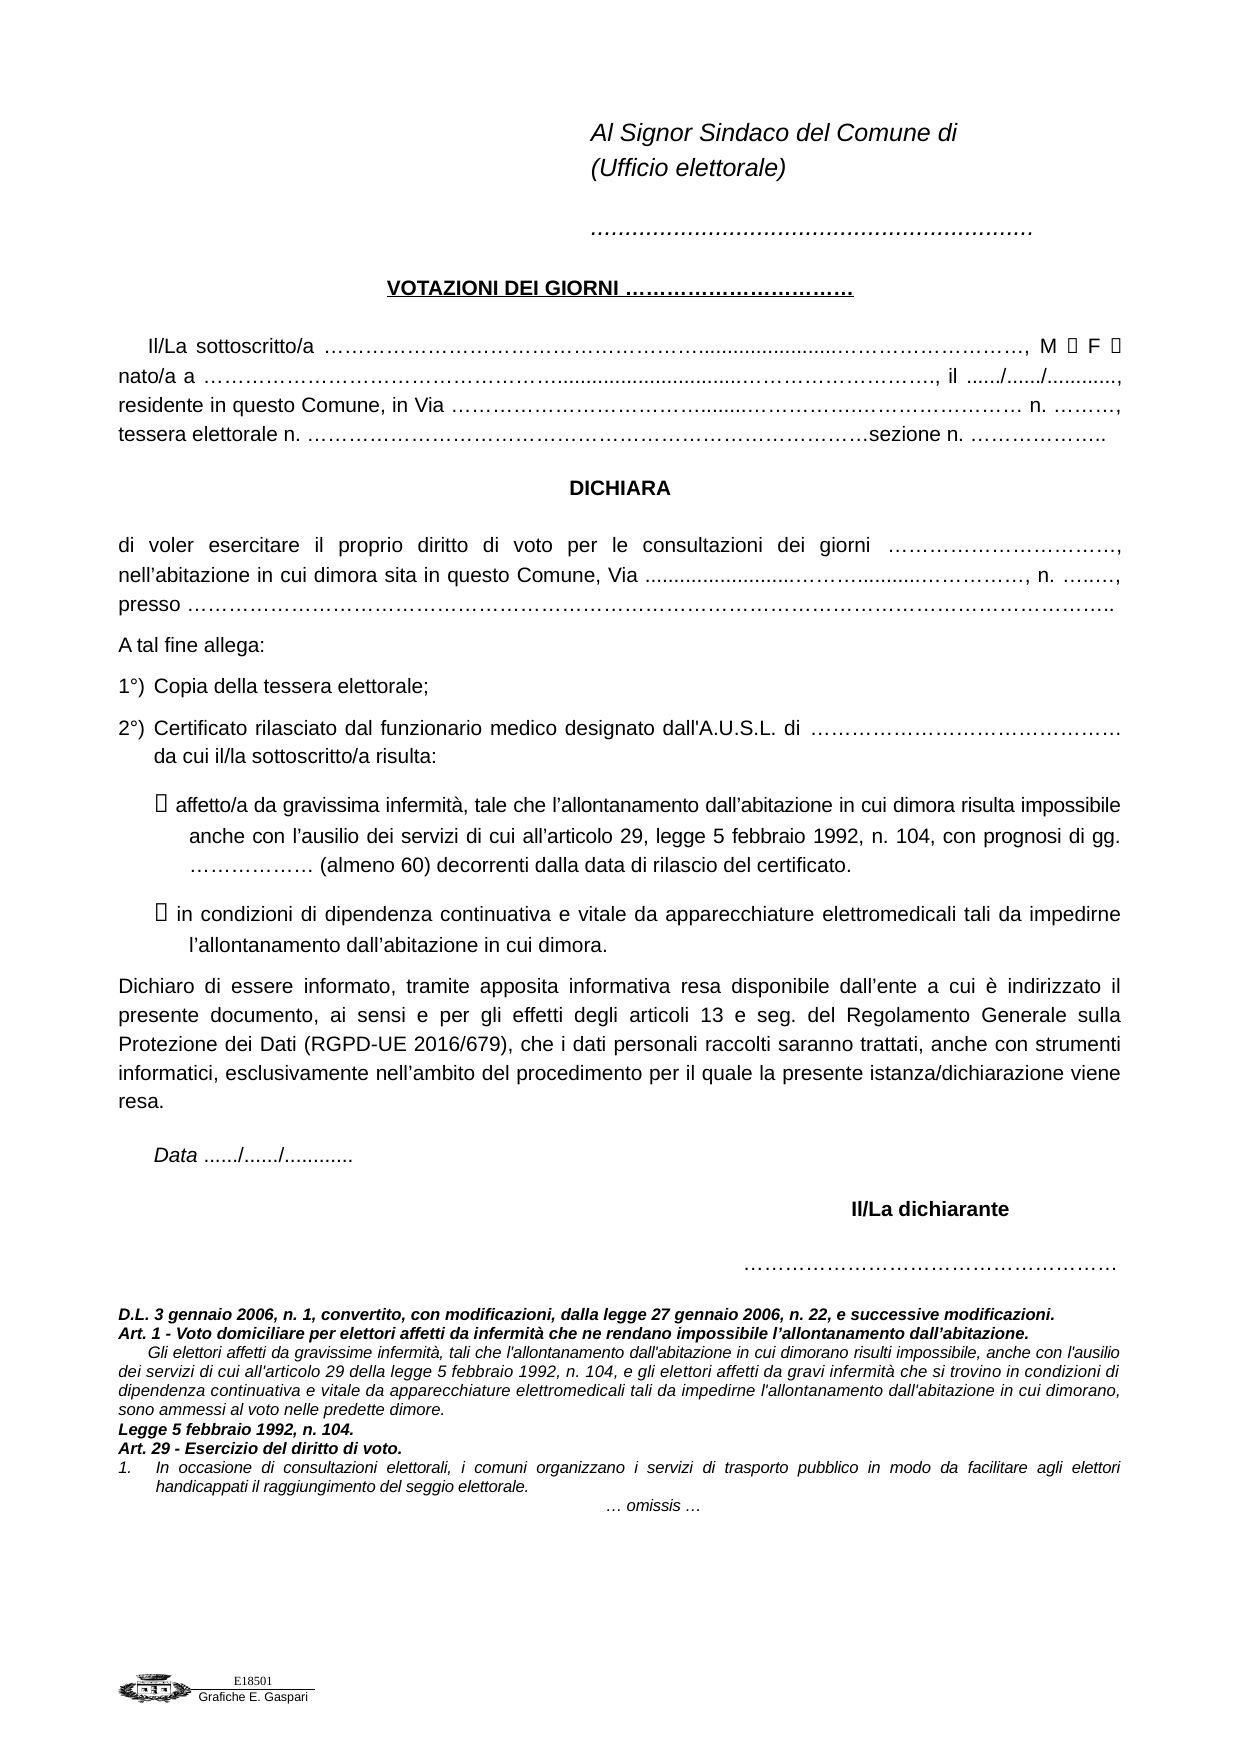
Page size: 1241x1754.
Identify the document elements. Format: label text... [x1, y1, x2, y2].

text Art. 1 - Voto domiciliare per elettori affetti da infermità che ne rendano impossibile l’allontanamento dall’abitazione. [118, 1323, 1122, 1343]
text ……………………………………………… [738, 1251, 1122, 1274]
text … omissis … [185, 1496, 1122, 1515]
text D.L. 3 gennaio 2006, n. 1, convertito, con modificazioni, dalla legge 27 gennaio 2006, n. 22, e successive modificazioni. [118, 1304, 1122, 1323]
text VOTAZIONI DEI GIORNI …………………………… [118, 272, 1122, 300]
list In occasione di consultazioni elettorali, i comuni organizzano i servizi di trasporto pubblico in modo da facilitare agli elettori handicappati il raggiungimento del seggio elettorale. [118, 1458, 1122, 1496]
text Al Signor Sindaco del Comune di (Ufficio elettorale) [591, 118, 1122, 181]
text Data ....../....../............ [118, 1143, 1122, 1167]
text  affetto/a da gravissima infermità, tale che l’allontanamento dall’abitazione in cui dimora risulta impossibile anche con l’ausilio dei servizi di cui all’articolo 29, legge 5 febbraio 1992, n. 104, con prognosi di gg. ……………… (almeno 60) decorrenti dalla data di rilascio del certificato. [153, 785, 1122, 877]
text di voler esercitare il proprio diritto di voto per le consultazioni dei giorni ……………………………, nell’abitazione in cui dimora sita in questo Comune, Via ..........................………...........……………, n. …..…, presso …………………………………………………………………………………………………………………….. [118, 529, 1122, 616]
text DICHIARA [118, 476, 1122, 499]
text Il/La dichiarante [738, 1197, 1122, 1221]
text ................................................................ [591, 212, 1122, 241]
text Art. 29 - Esercizio del diritto di voto. [118, 1438, 1122, 1458]
text Il/La sottoscritto/a ………………………………………………........................………………………, M  F  nato/a a ……………………………………………................................………………………., il ....../....../............, residente in questo Comune, in Via ………………………………........…………….…………………… n. ………, tessera elettorale n. ………………………………………………………………………sezione n. ……………….. [118, 331, 1122, 446]
text A tal fine allega: [118, 633, 1122, 657]
text 2°) Certificato rilasciato dal funzionario medico designato dall'A.U.S.L. di ……………………………………… da cui il/la sottoscritto/a risulta: [118, 715, 1122, 768]
text Dichiaro di essere informato, tramite apposita informativa resa disponibile dall’ente a cui è indirizzato il presente documento, ai sensi e per gli effetti degli articoli 13 e seg. del Regolamento Generale sulla Protezione dei Dati (RGPD-UE 2016/679), che i dati personali raccolti saranno trattati, anche con strumenti informatici, esclusivamente nell’ambito del procedimento per il quale la presente istanza/dichiarazione viene resa. [118, 974, 1122, 1113]
text  in condizioni di dipendenza continuativa e vitale da apparecchiature elettromedicali tali da impedirne l’allontanamento dall’abitazione in cui dimora. [153, 894, 1122, 957]
text 1°) Copia della tessera elettorale; [118, 674, 1122, 698]
text Gli elettori affetti da gravissime infermità, tali che l'allontanamento dall'abitazione in cui dimorano risulti impossibile, anche con l'ausilio dei servizi di cui all'articolo 29 della legge 5 febbraio 1992, n. 104, e gli elettori affetti da gravi infermità che si trovino in condizioni di dipendenza continuativa e vitale da apparecchiature elettromedicali tali da impedirne l'allontanamento dall'abitazione in cui dimorano, sono ammessi al voto nelle predette dimore. [118, 1343, 1122, 1419]
text Legge 5 febbraio 1992, n. 104. [118, 1419, 1122, 1438]
